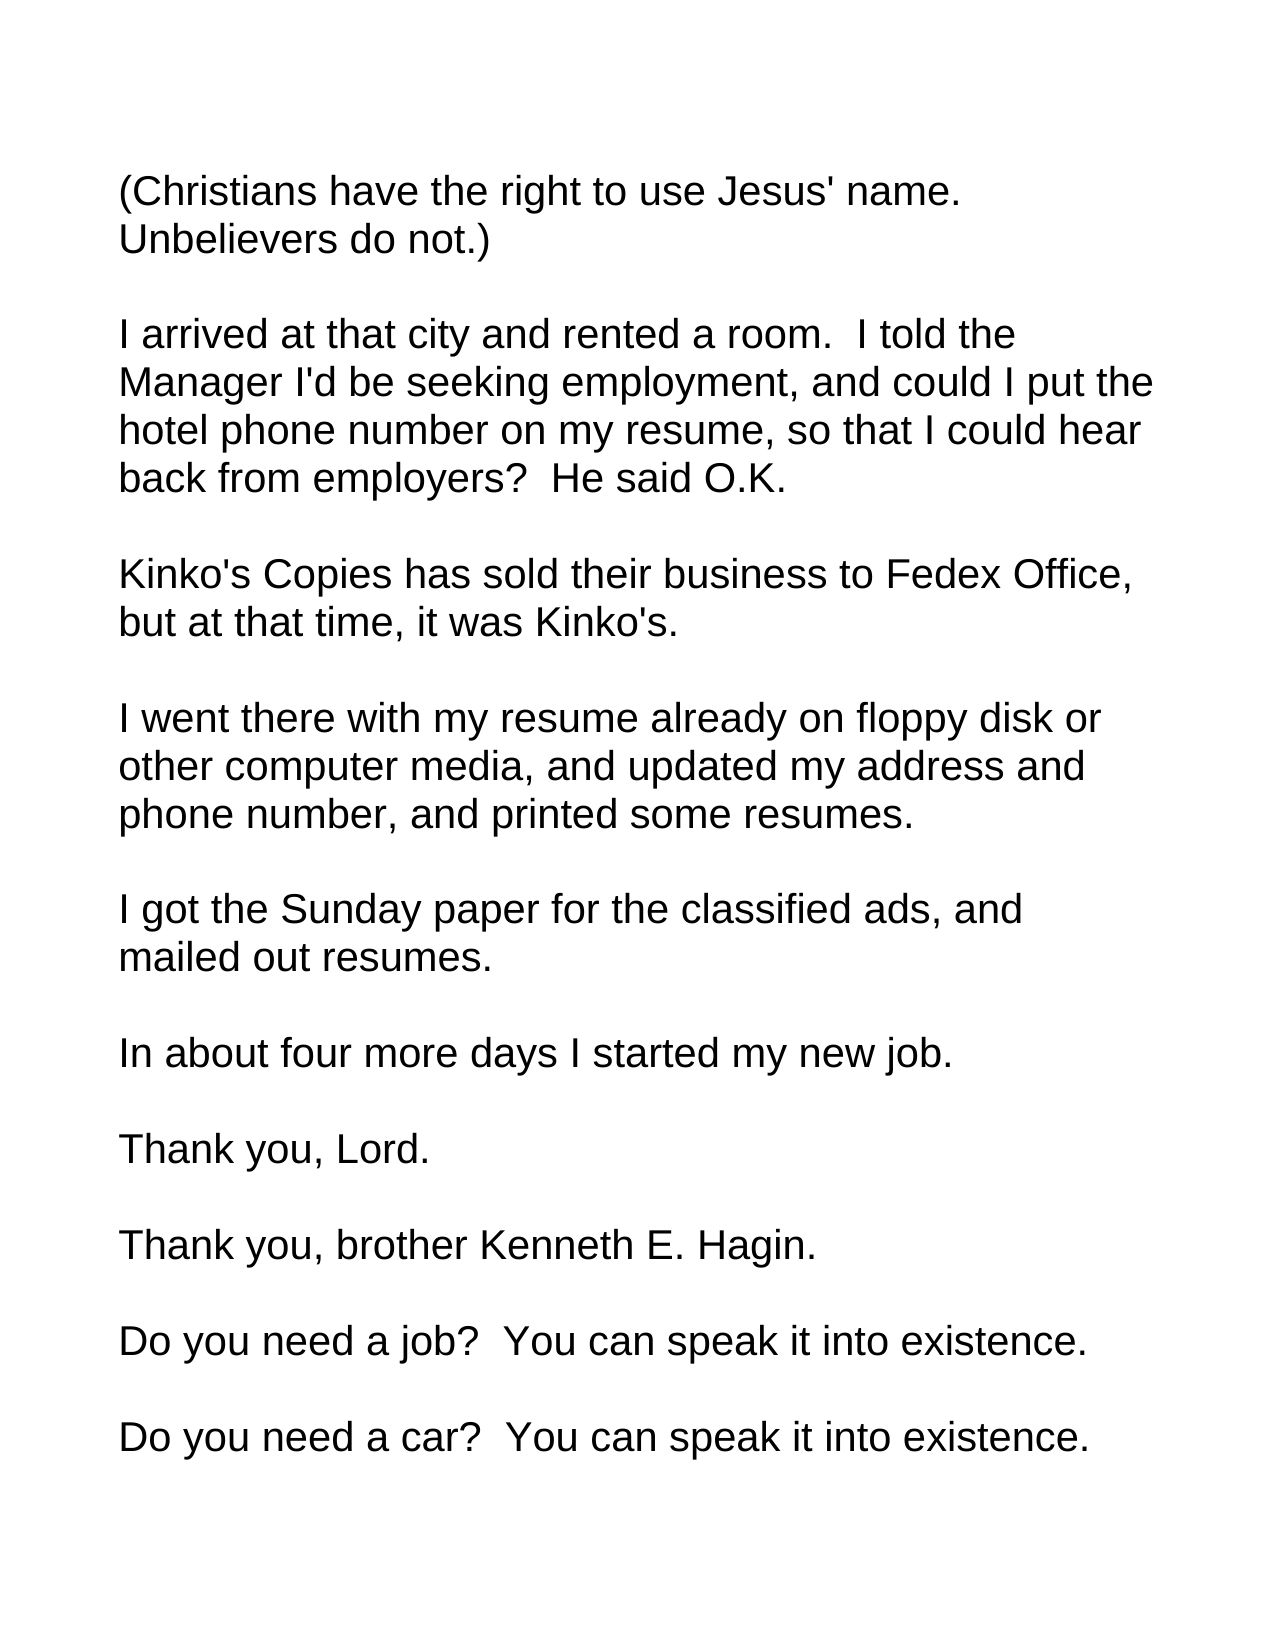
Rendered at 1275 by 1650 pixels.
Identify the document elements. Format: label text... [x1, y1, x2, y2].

text Do you need a car? You can speak it into existence. [118, 1412, 1157, 1460]
text In about four more days I started my new job. [118, 1028, 1157, 1076]
text Do you need a job? You can speak it into existence. [118, 1316, 1157, 1364]
text (Christians have the right to use Jesus' name. Unbelievers do not.) [118, 166, 1157, 262]
text Thank you, Lord. [118, 1124, 1157, 1172]
text Kinko's Copies has sold their business to Fedex Office, but at that time, it was Kinko's. [118, 549, 1157, 645]
text I arrived at that city and rented a room. I told the Manager I'd be seeking employment, and could I put the hotel phone number on my resume, so that I could hear back from employers? He said O.K. [118, 310, 1157, 501]
text Thank you, brother Kenneth E. Hagin. [118, 1220, 1157, 1268]
text I got the Sunday paper for the classified ads, and mailed out resumes. [118, 885, 1157, 981]
text I went there with my resume already on floppy disk or other computer media, and updated my address and phone number, and printed some resumes. [118, 693, 1157, 837]
